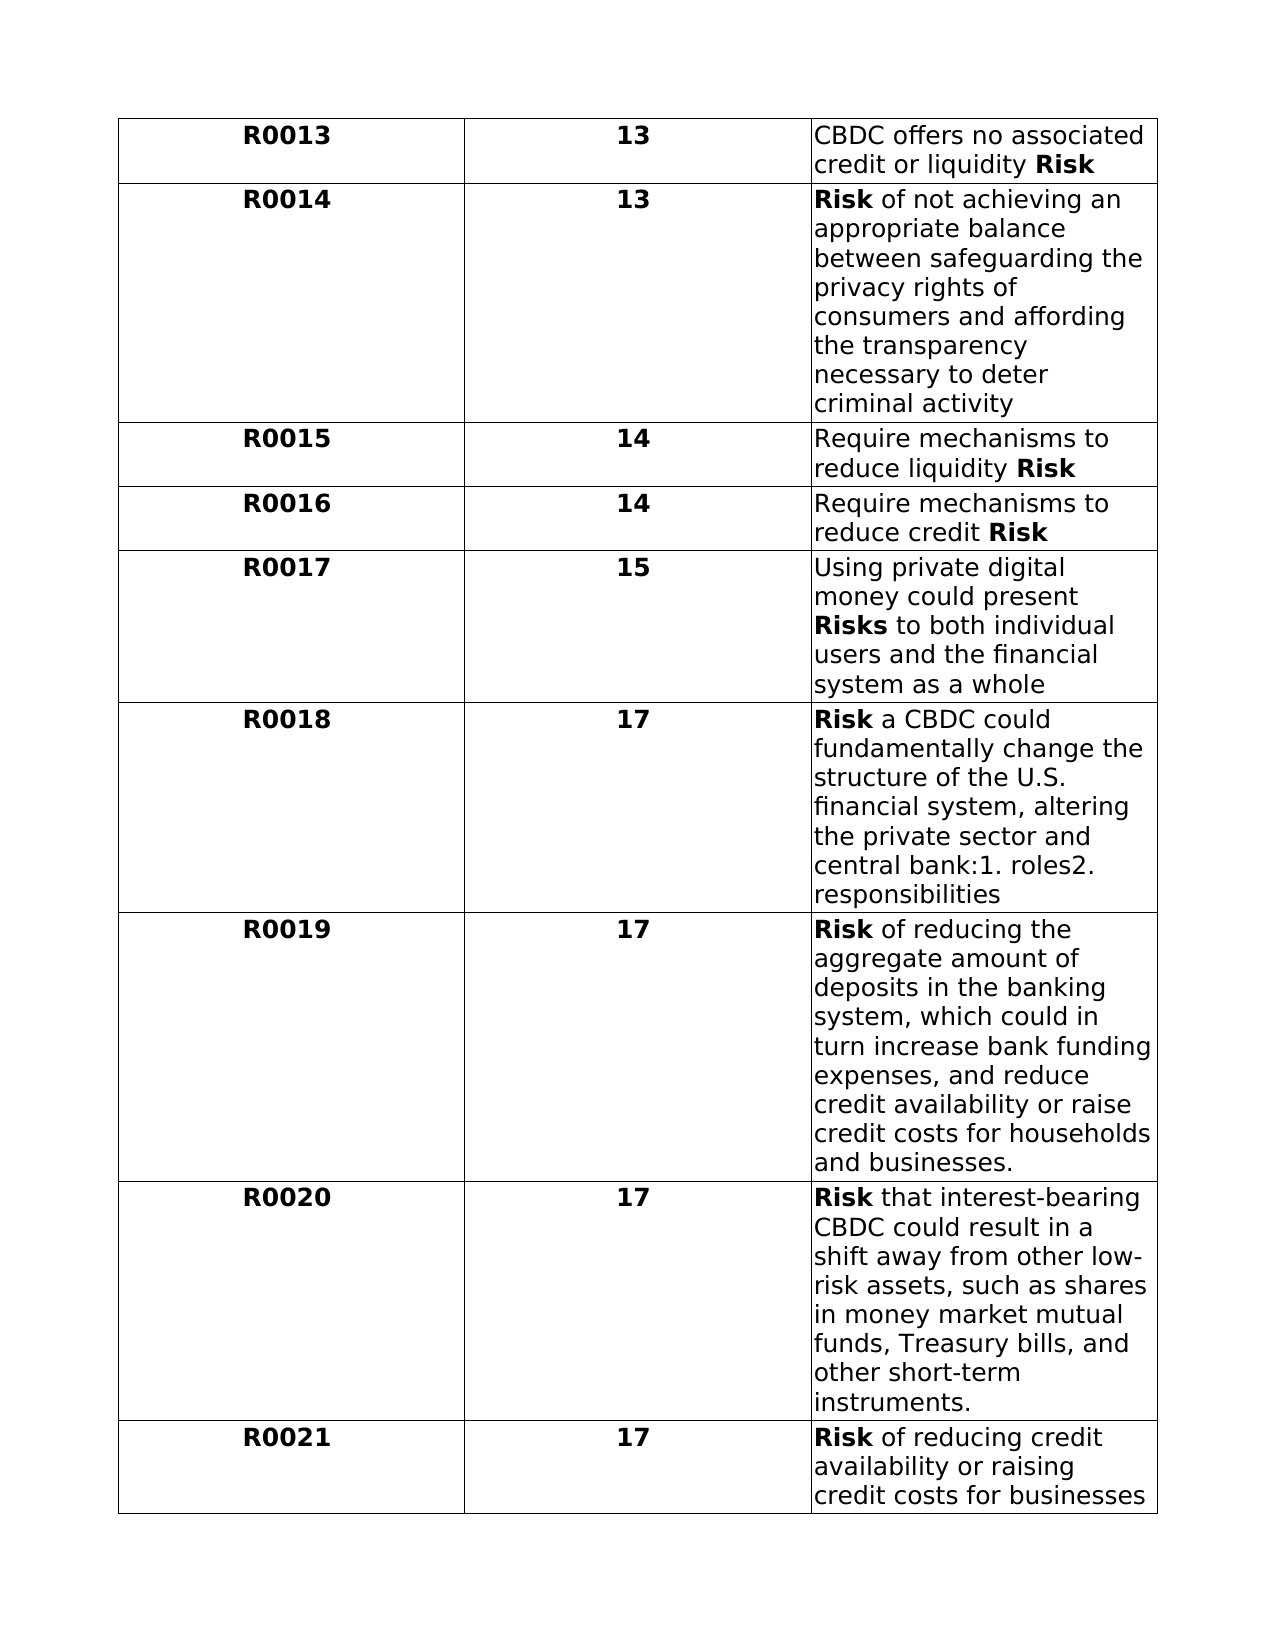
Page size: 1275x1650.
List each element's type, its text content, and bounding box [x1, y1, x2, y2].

table_cell 13 [465, 119, 811, 182]
table_cell R0021 [119, 1421, 464, 1513]
table_cell Using private digital money could present Risks to both individual users and the financial system as a whole [812, 551, 1157, 702]
table_cell Risk of not achieving an appropriate balance between safeguarding the privacy rights of consumers and affording the transparency necessary to deter criminal activity [812, 184, 1157, 422]
table_cell CBDC offers no associated credit or liquidity Risk [812, 119, 1157, 182]
table_cell 17 [465, 913, 811, 1181]
table_cell R0016 [119, 487, 464, 550]
table_cell R0020 [119, 1182, 464, 1420]
table_cell R0019 [119, 913, 464, 1181]
table_cell 17 [465, 703, 811, 912]
table_cell R0017 [119, 551, 464, 702]
table_cell Require mechanisms to reduce liquidity Risk [812, 423, 1157, 486]
table_cell 15 [465, 551, 811, 702]
table_cell 14 [465, 487, 811, 550]
table_cell Risk that interest-bearing CBDC could result in a shift away from other low-risk assets, such as shares in money market mutual funds, Treasury bills, and other short-term instruments. [812, 1182, 1157, 1420]
table_cell Risk of reducing credit availability or raising credit costs for businesses [812, 1421, 1157, 1513]
table_cell R0015 [119, 423, 464, 486]
table_cell 17 [465, 1182, 811, 1420]
table_cell 17 [465, 1421, 811, 1513]
table_cell R0014 [119, 184, 464, 422]
table_cell R0018 [119, 703, 464, 912]
table_cell Risk a CBDC could fundamentally change the structure of the U.S. financial system, altering the private sector and central bank:1. roles2. responsibilities [812, 703, 1157, 912]
table_cell R0013 [119, 119, 464, 182]
table_cell 13 [465, 184, 811, 422]
table_cell 14 [465, 423, 811, 486]
table_cell Risk of reducing the aggregate amount of deposits in the banking system, which could in turn increase bank funding expenses, and reduce credit availability or raise credit costs for households and businesses. [812, 913, 1157, 1181]
table_cell Require mechanisms to reduce credit Risk [812, 487, 1157, 550]
